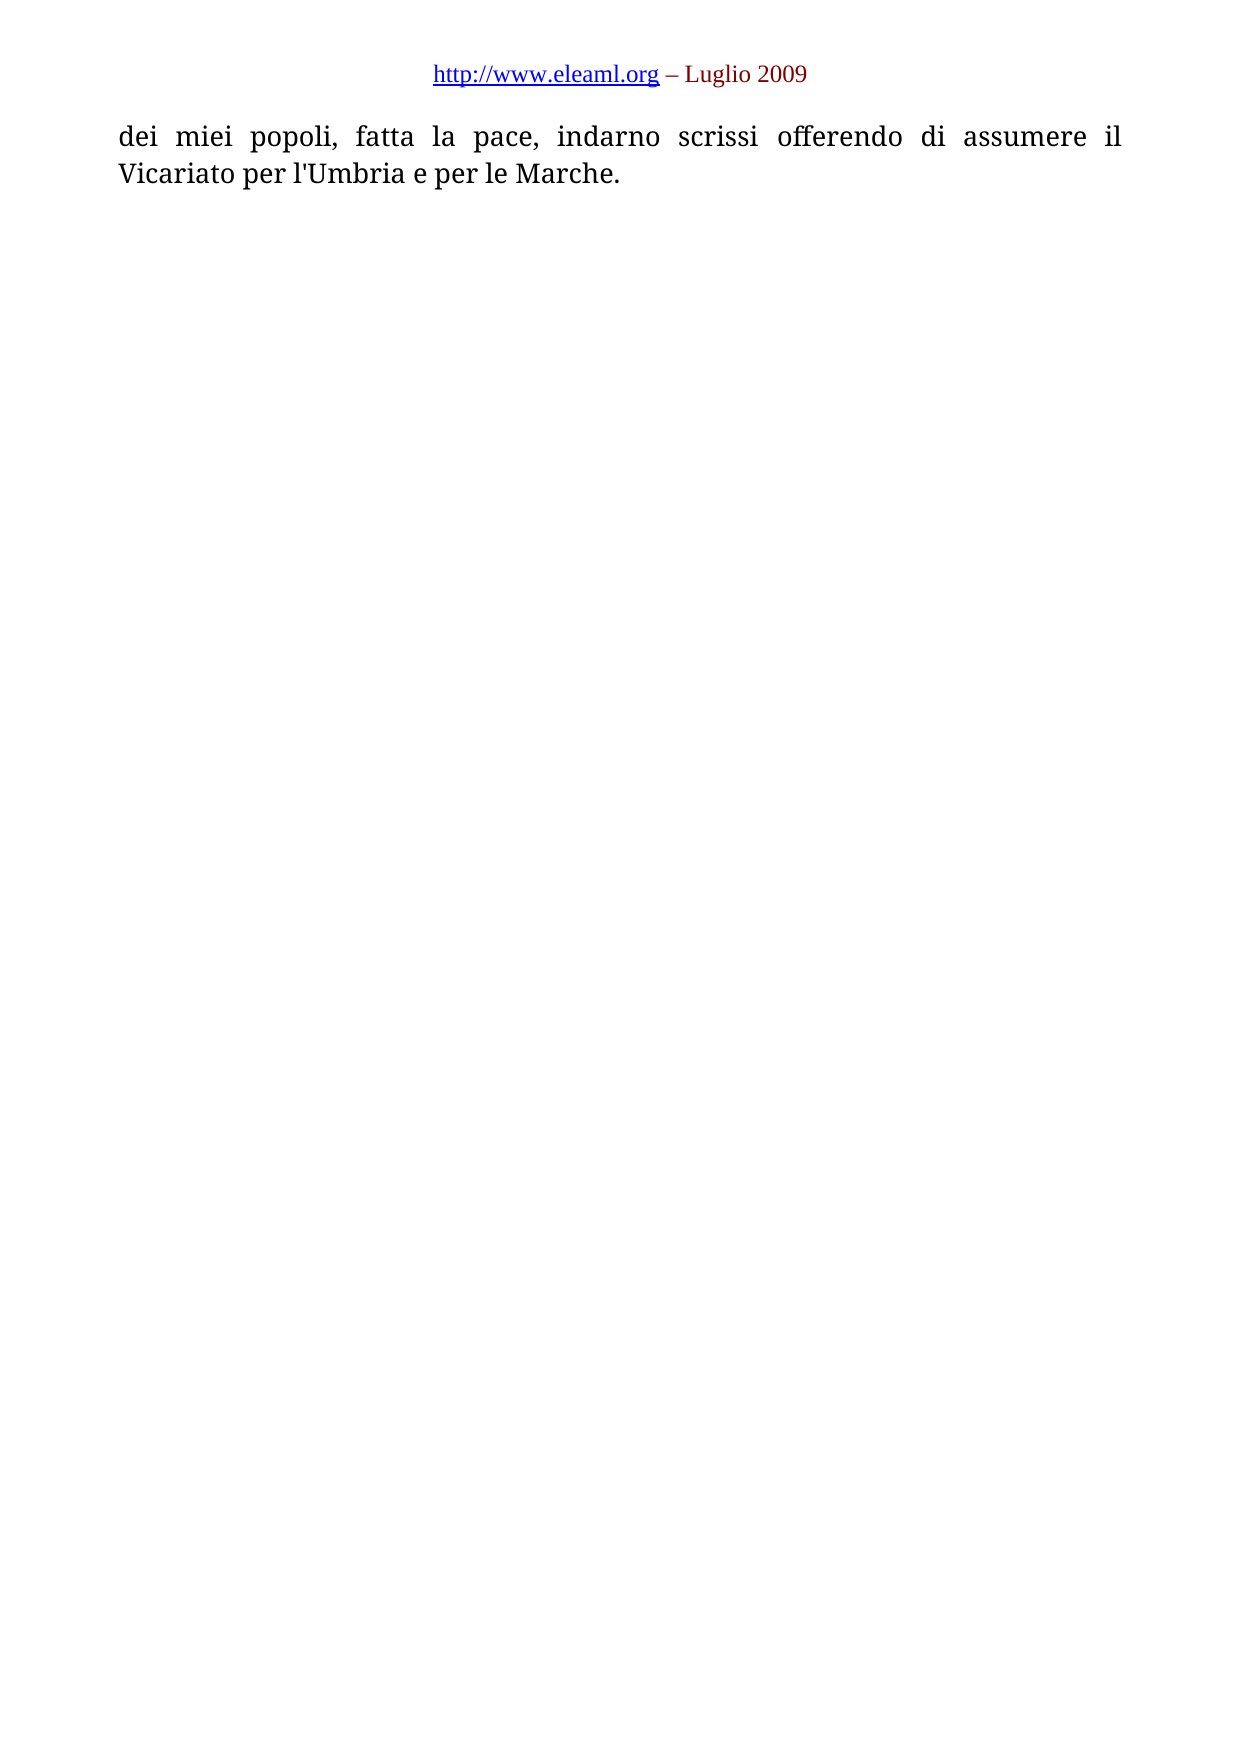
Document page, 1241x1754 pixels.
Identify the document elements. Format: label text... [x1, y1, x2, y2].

text dei miei popoli, fatta la pace, indarno scrissi offerendo di assumere il Vicariato per l'Umbria e per le Marche. [118, 117, 1122, 191]
